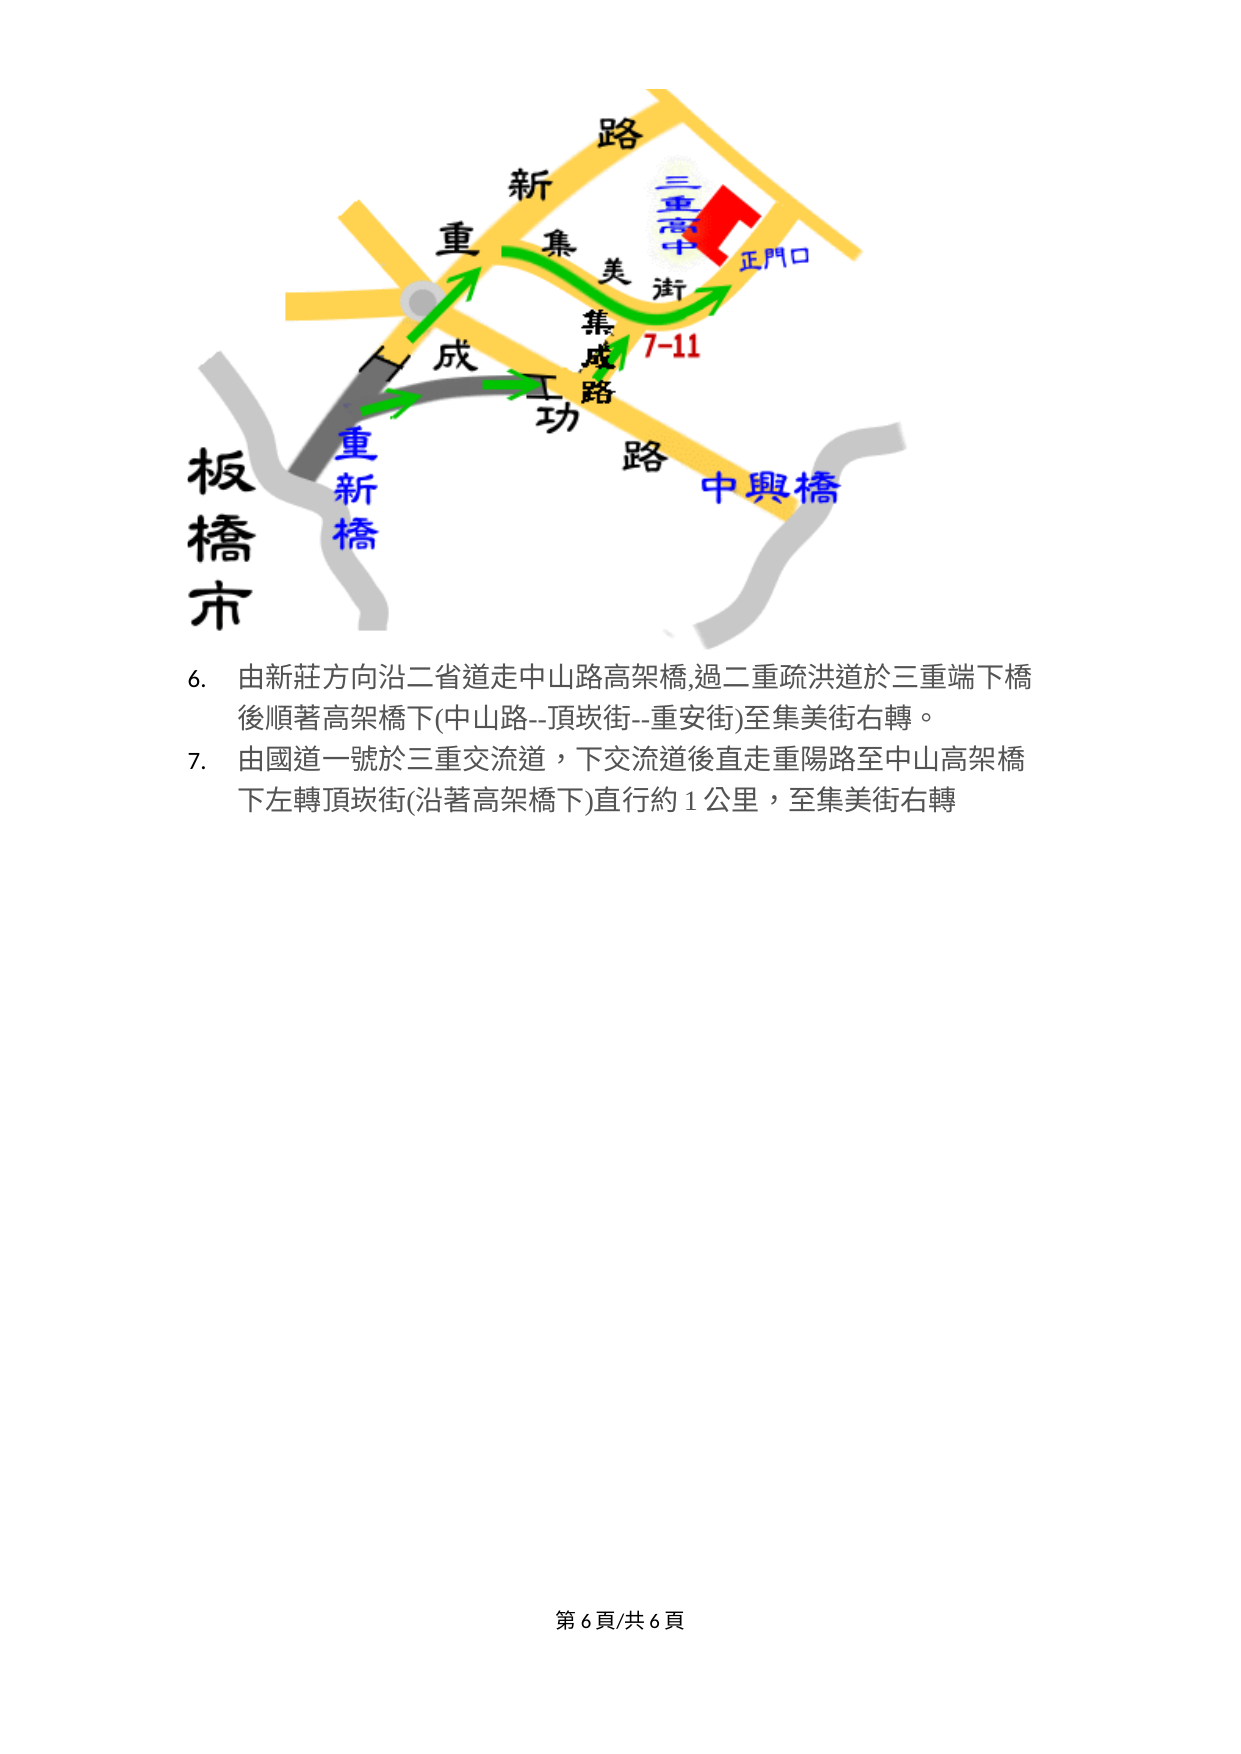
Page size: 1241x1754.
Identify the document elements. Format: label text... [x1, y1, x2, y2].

table_cell 由新莊方向沿二省道走中山路高架橋,過二重疏洪道於三重端下橋後順著高架橋下(中山路--頂崁街--重安街)至集美街右轉。 由國道一號於三重交流道，下交流道後直走重陽路至中山高架橋下左轉頂崁街(沿著高架橋下)直行約1公里，至集美街右轉 [188, 655, 1053, 818]
table_cell [914, 90, 1053, 655]
